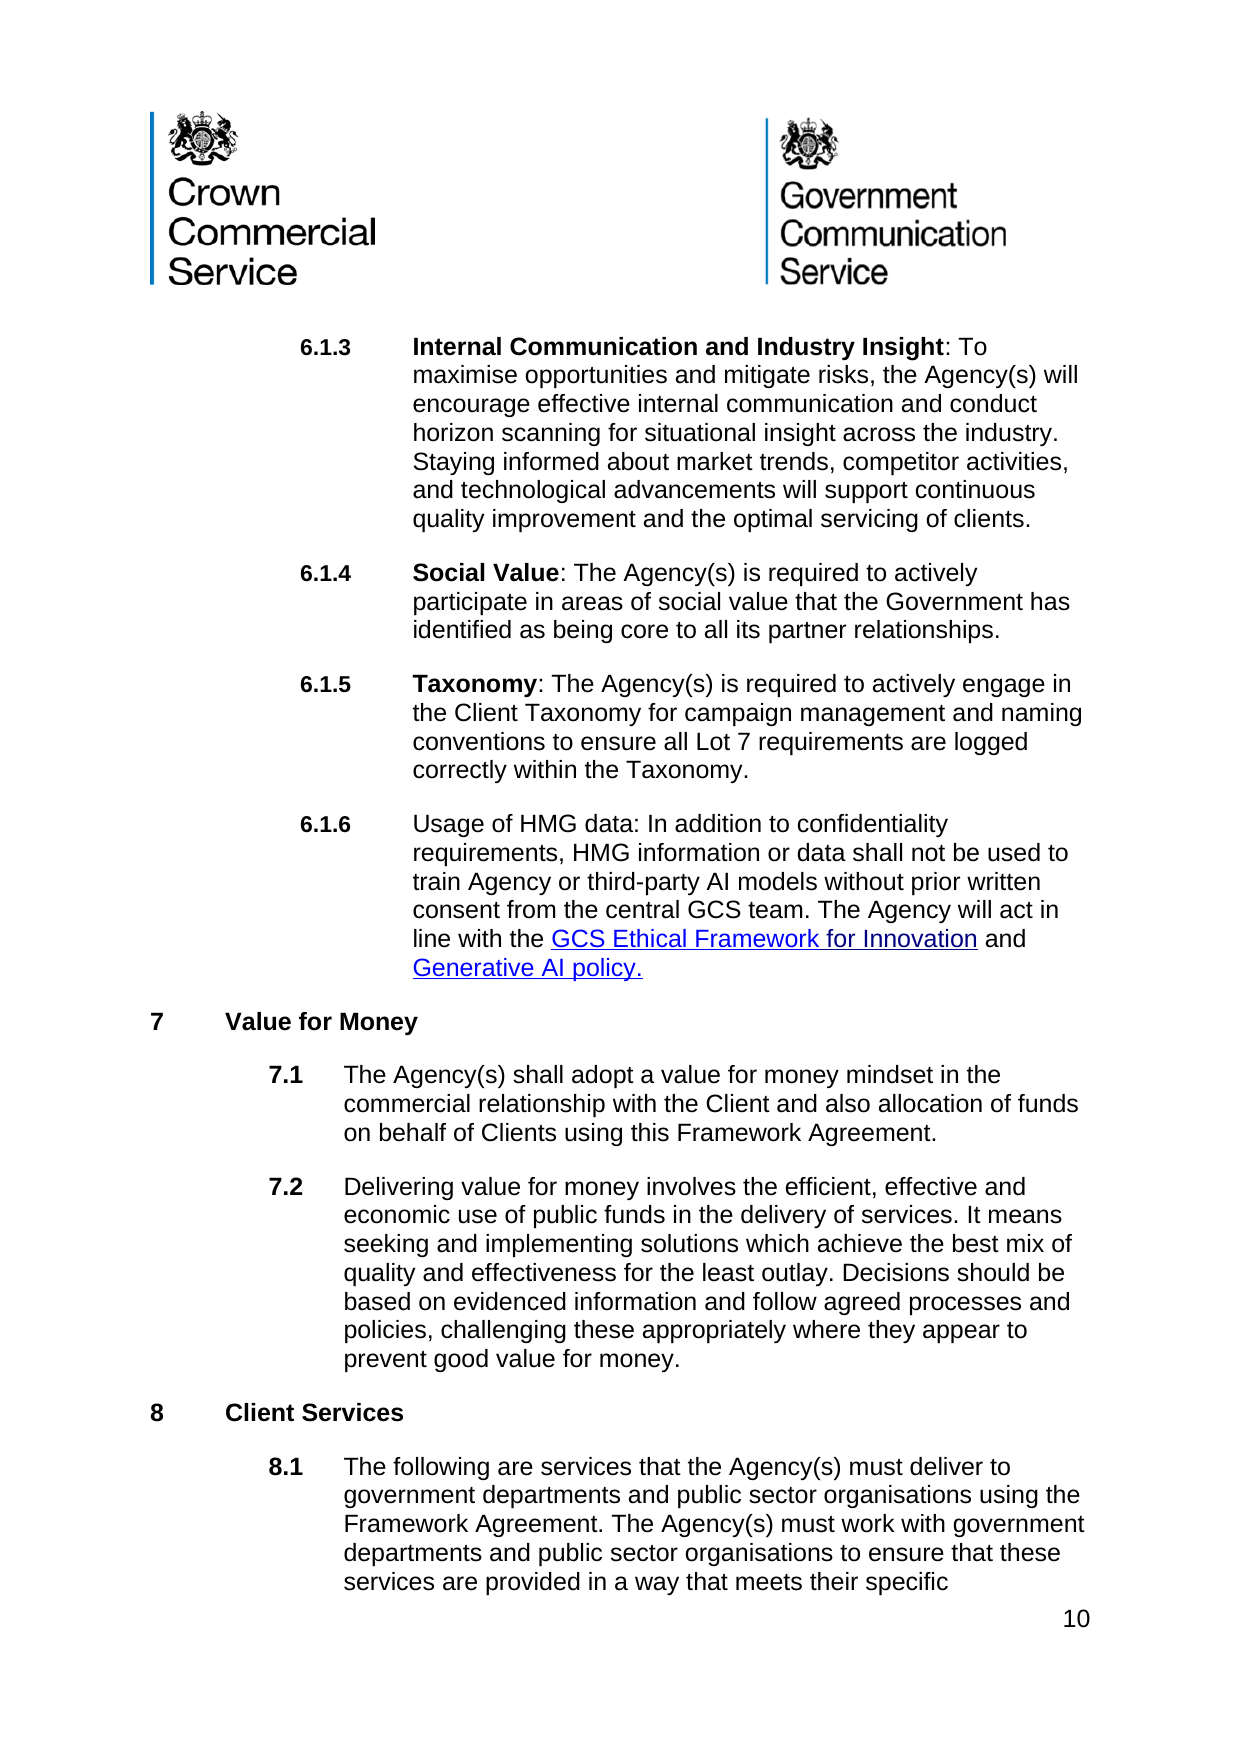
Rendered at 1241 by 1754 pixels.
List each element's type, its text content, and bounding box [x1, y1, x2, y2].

list Usage of HMG data: In addition to confidentiality requirements, HMG information or data shall not be used to train Agency or third-party AI models without prior written consent from the central GCS team. The Agency will act in line with the GCS Ethical Framework for Innovation and Generative AI policy. [300, 809, 1090, 982]
list Client Services [150, 1398, 1090, 1427]
list Internal Communication and Industry Insight: To maximise opportunities and mitigate risks, the Agency(s) will encourage effective internal communication and conduct horizon scanning for situational insight across the industry. Staying informed about market trends, competitor activities, and technological advancements will support continuous quality improvement and the optimal servicing of clients. [300, 332, 1090, 533]
list Taxonomy: The Agency(s) is required to actively engage in the Client Taxonomy for campaign management and naming conventions to ensure all Lot 7 requirements are logged correctly within the Taxonomy. [300, 669, 1090, 784]
list Social Value: The Agency(s) is required to actively participate in areas of social value that the Government has identified as being core to all its partner relationships. [300, 558, 1090, 644]
list The following are services that the Agency(s) must deliver to government departments and public sector organisations using the Framework Agreement. The Agency(s) must work with government departments and public sector organisations to ensure that these services are provided in a way that meets their specific [268, 1452, 1090, 1595]
list The Agency(s) shall adopt a value for money mindset in the commercial relationship with the Client and also allocation of funds on behalf of Clients using this Framework Agreement. [268, 1060, 1090, 1147]
list Delivering value for money involves the efficient, effective and economic use of public funds in the delivery of services. It means seeking and implementing solutions which achieve the best mix of quality and effectiveness for the least outlay. Decisions should be based on evidenced information and follow agreed processes and policies, challenging these appropriately where they appear to prevent good value for money. [268, 1172, 1090, 1373]
list Value for Money [150, 1007, 1090, 1035]
